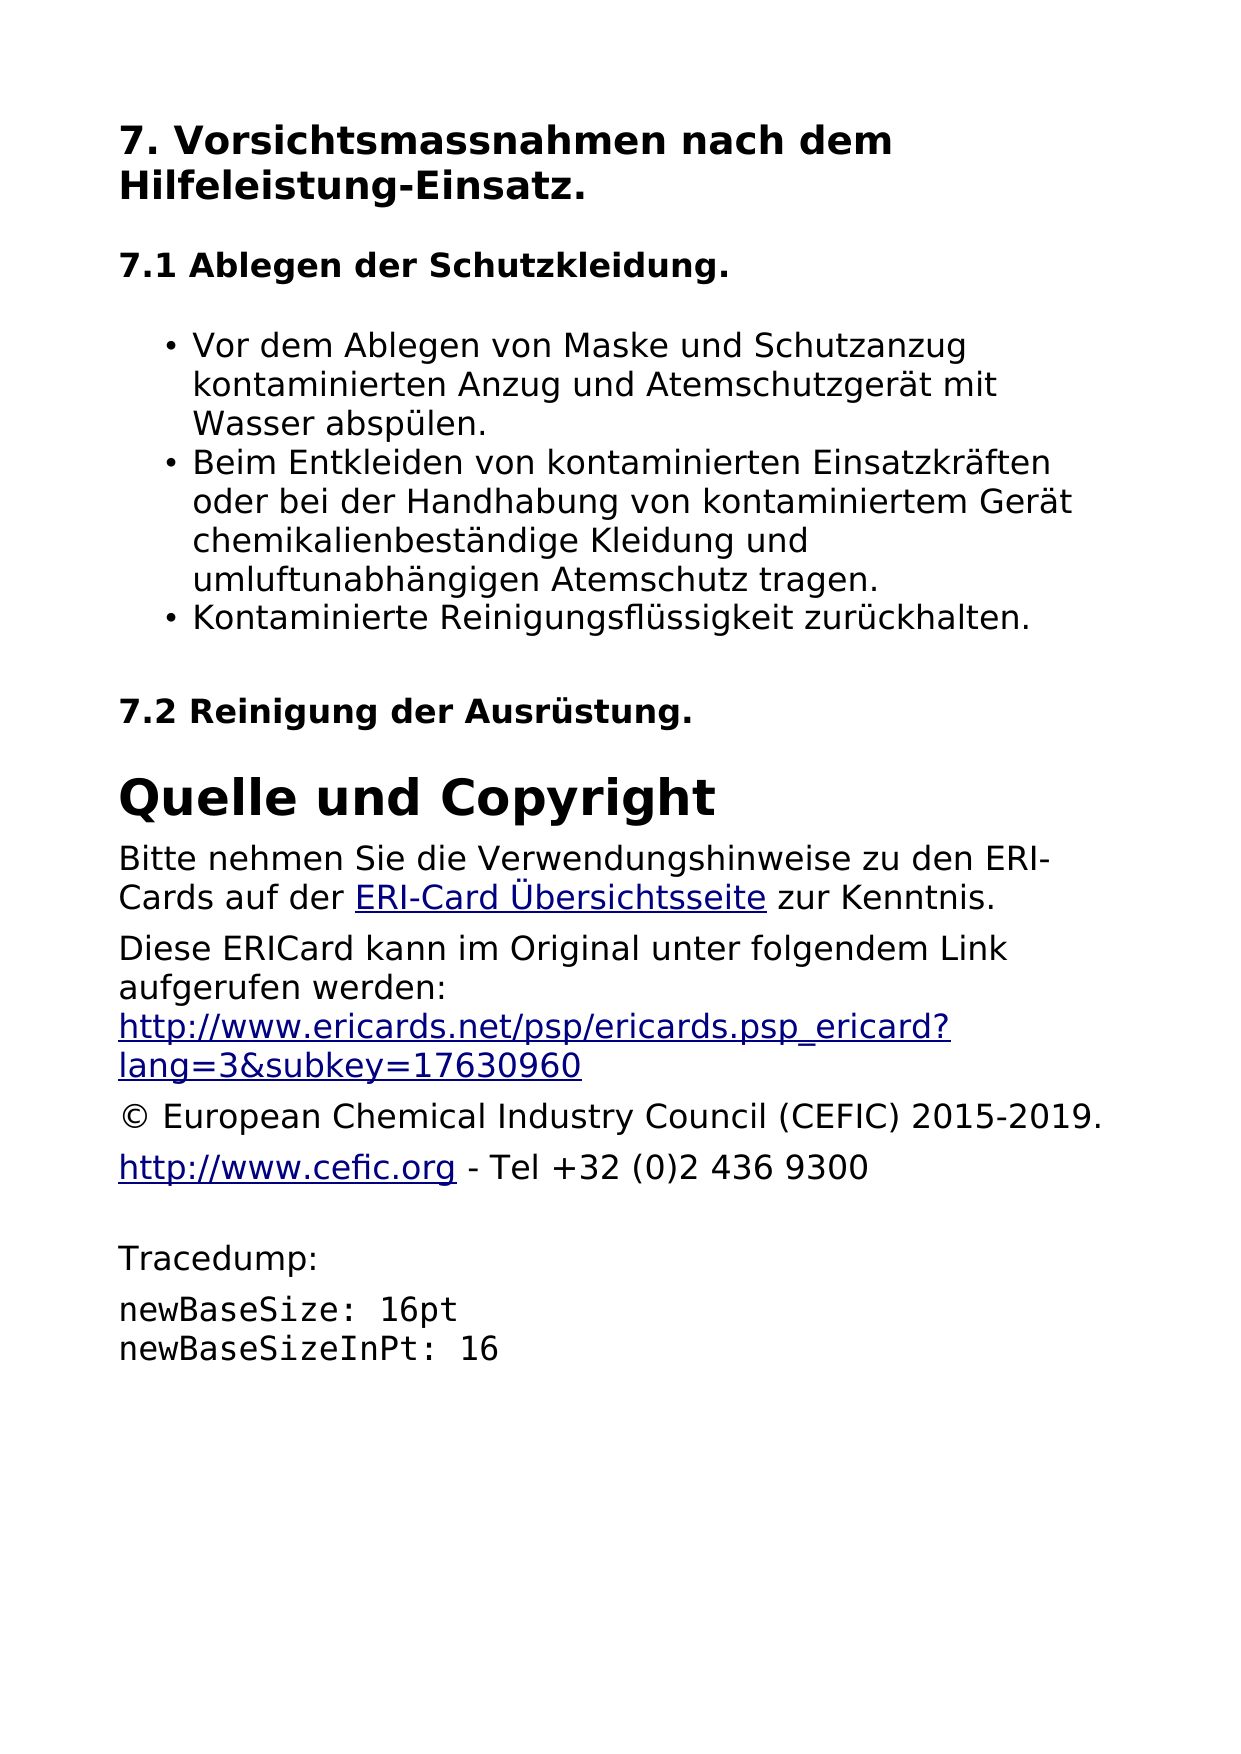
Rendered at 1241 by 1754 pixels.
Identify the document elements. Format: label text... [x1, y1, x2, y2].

list Vor dem Ablegen von Maske und Schutzanzug kontaminierten Anzug und Atemschutzgerät mit Wasser abspülen. [177, 327, 1122, 443]
text Bitte nehmen Sie die Verwendungshinweise zu den ERI-Cards auf der ERI-Card Übersichtsseite zur Kenntnis. [118, 839, 1122, 917]
subtitle Quelle und Copyright [118, 768, 1122, 827]
text newBaseSize: 16pt newBaseSizeInPt: 16 [118, 1290, 1122, 1368]
text Tracedump: [118, 1200, 1122, 1278]
subtitle 7.1 Ablegen der Schutzkleidung. [118, 246, 1122, 285]
text http://www.cefic.org - Tel +32 (0)2 436 9300 [118, 1149, 1122, 1188]
subtitle 7. Vorsichtsmassnahmen nach dem Hilfeleistung-Einsatz. [118, 118, 1122, 208]
text © European Chemical Industry Council (CEFIC) 2015-2019. [118, 1097, 1122, 1136]
text Diese ERICard kann im Original unter folgendem Link aufgerufen werden: http://www.ericards.net/psp/ericards.psp_ericard?lang=3&subkey=17630960 [118, 929, 1122, 1085]
list Beim Entkleiden von kontaminierten Einsatzkräften oder bei der Handhabung von kontaminiertem Gerät chemikalienbeständige Kleidung und umluftunabhängigen Atemschutz tragen. [177, 443, 1122, 599]
subtitle 7.2 Reinigung der Ausrüstung. [118, 692, 1122, 731]
list Kontaminierte Reinigungsflüssigkeit zurückhalten. [177, 599, 1122, 638]
